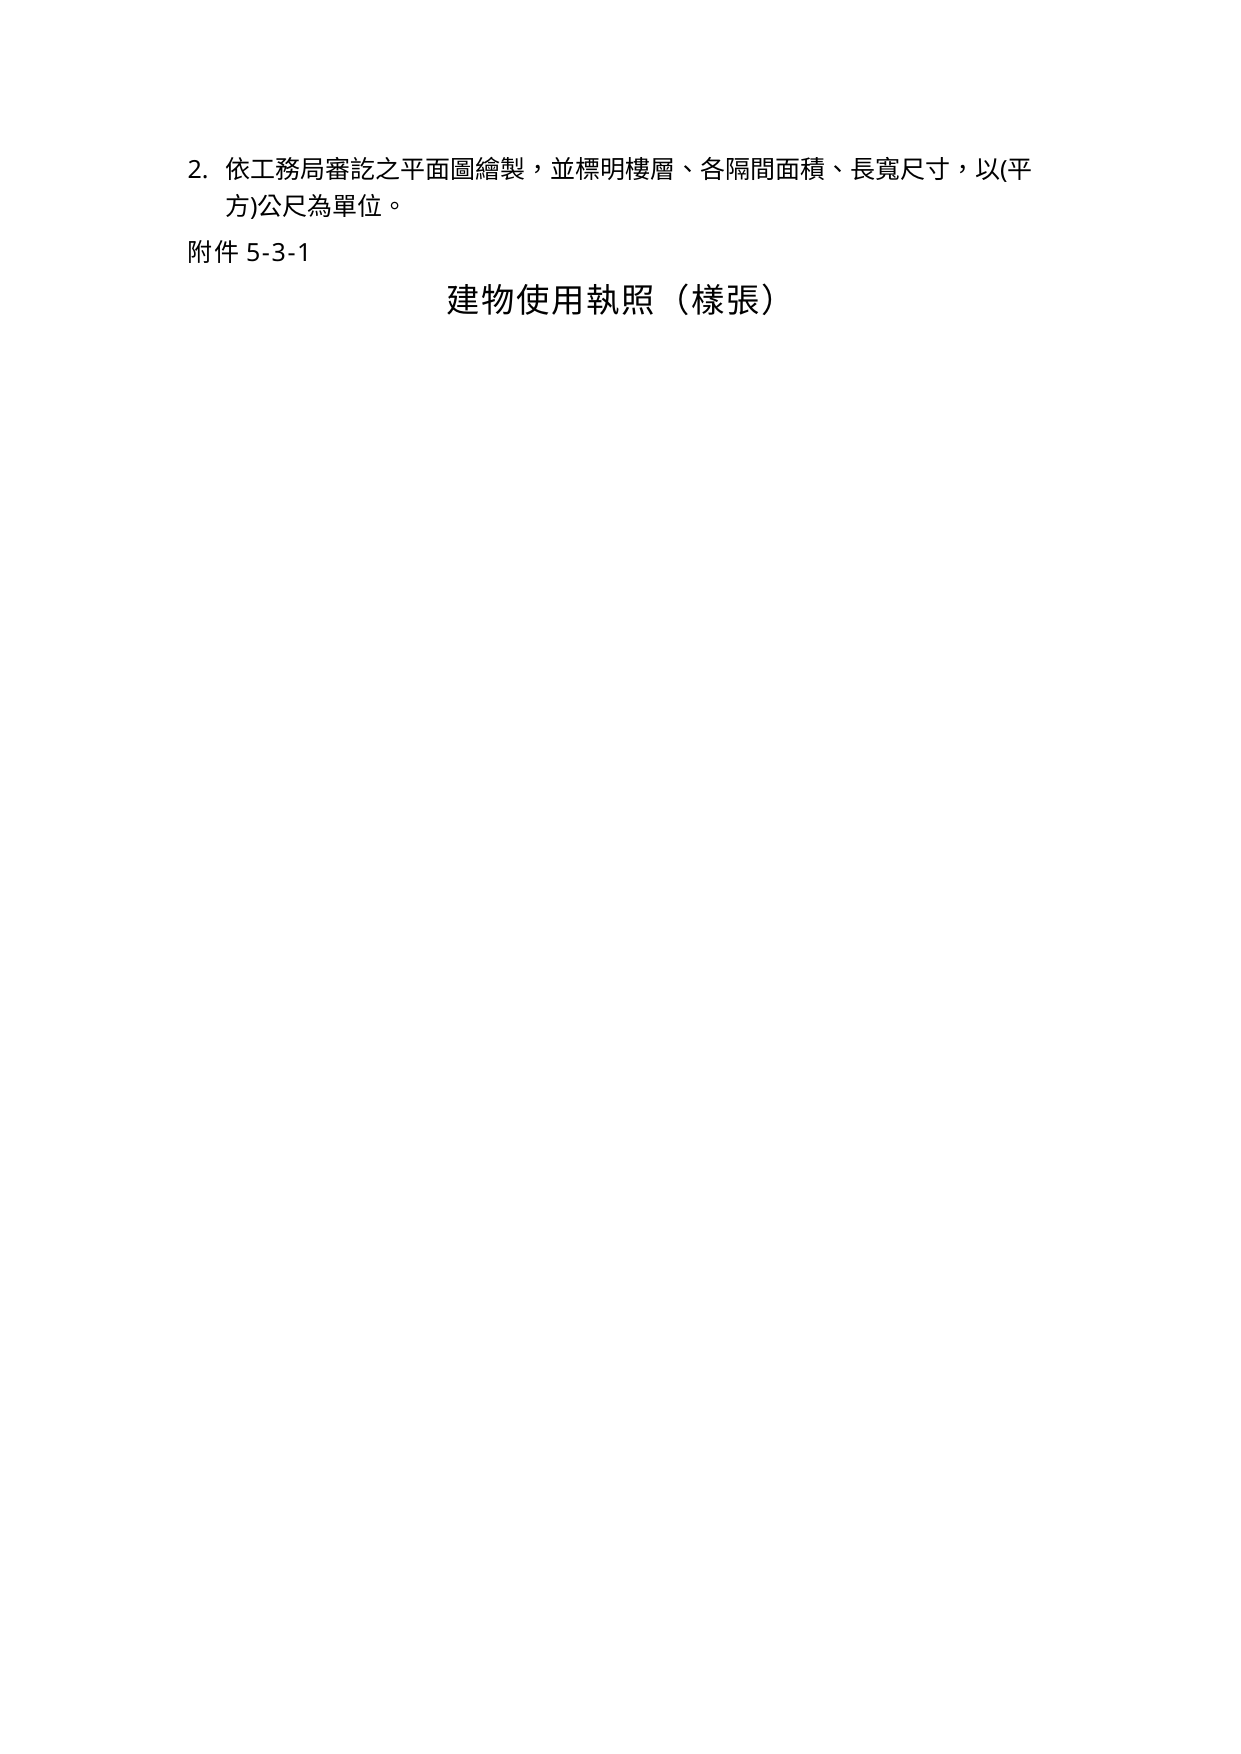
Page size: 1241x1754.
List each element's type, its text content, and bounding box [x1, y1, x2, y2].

list 依工務局審訖之平面圖繪製，並標明樓層、各隔間面積、長寬尺寸，以(平方)公尺為單位。 [187, 150, 1053, 222]
text 附件5-3-1 [187, 233, 1053, 269]
text 建物使用執照（樣張） [187, 279, 1053, 321]
